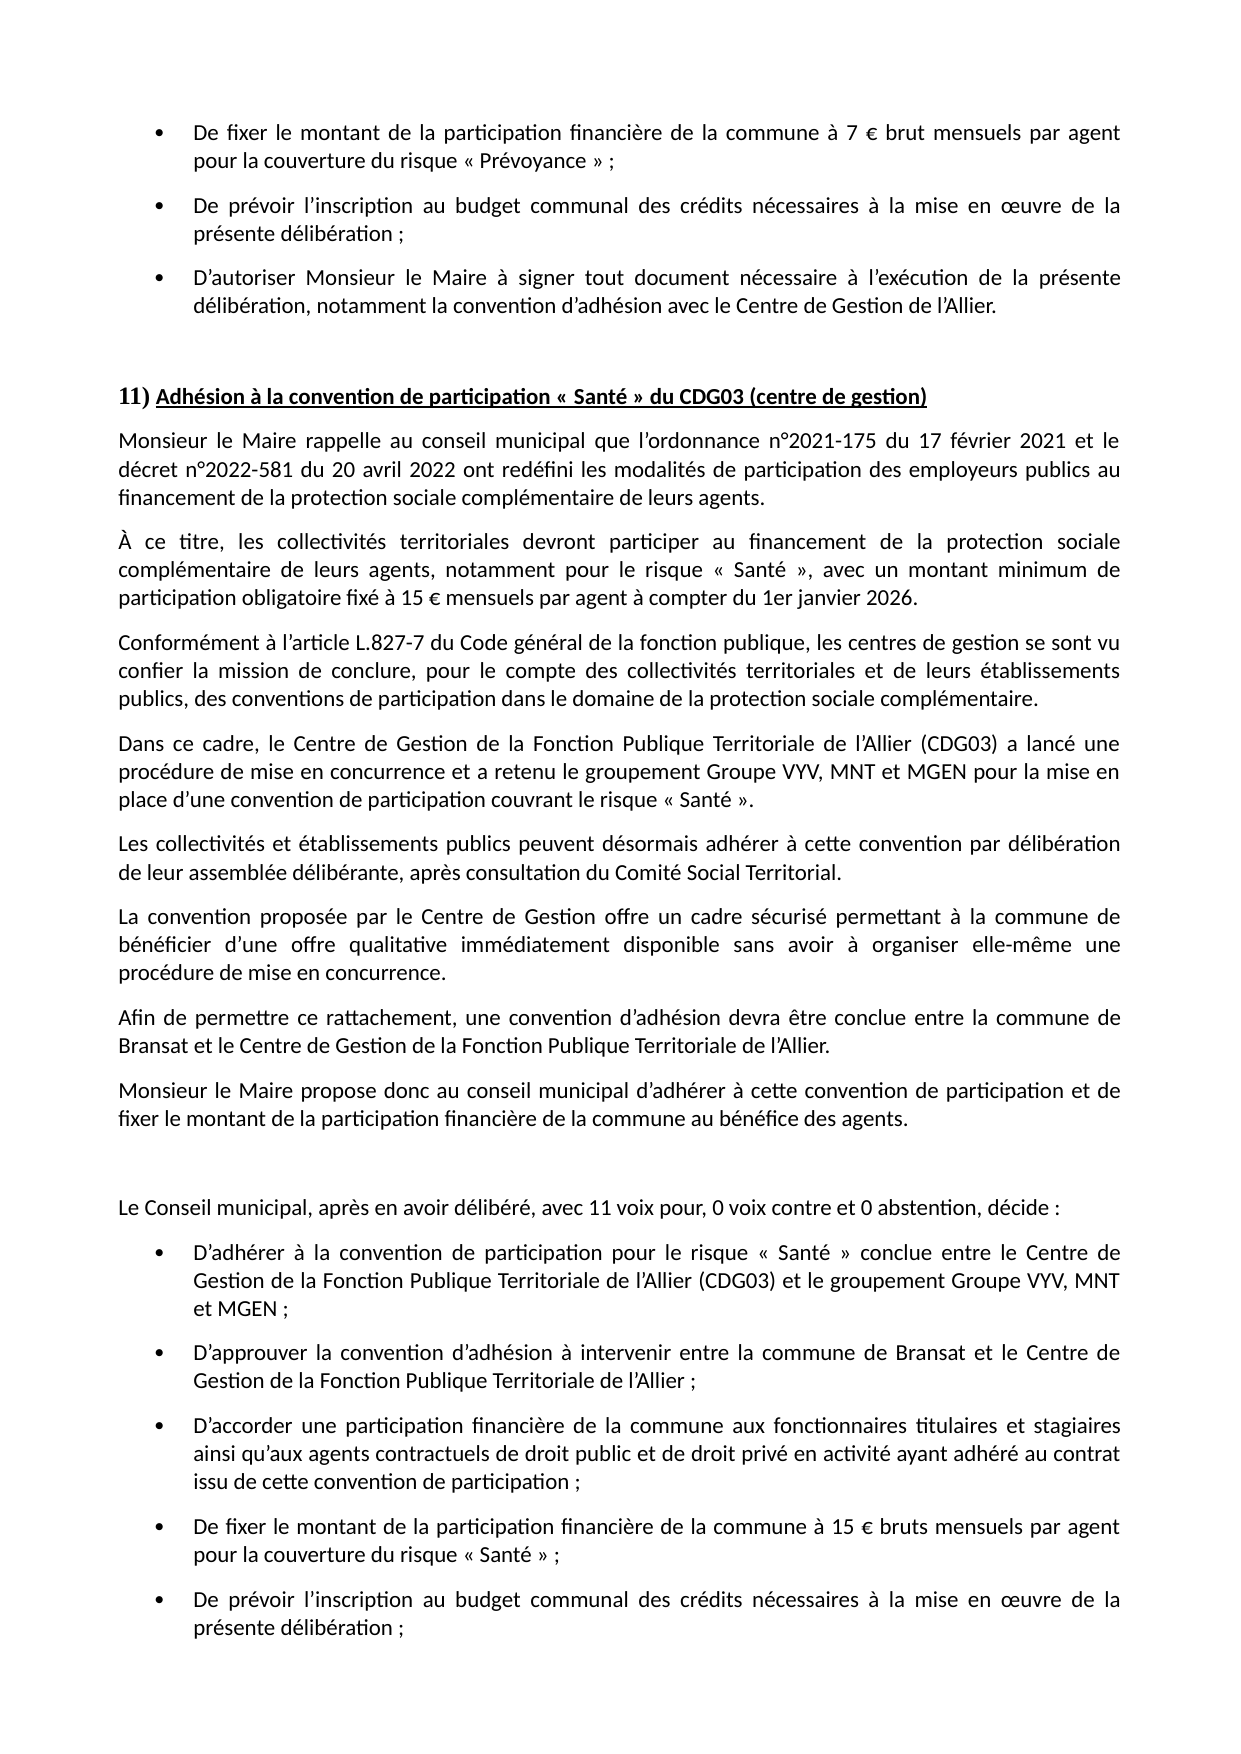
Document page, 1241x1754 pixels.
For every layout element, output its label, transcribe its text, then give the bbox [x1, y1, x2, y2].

list De prévoir l’inscription au budget communal des crédits nécessaires à la mise en œuvre de la présente délibération ; [156, 191, 1122, 247]
text Dans ce cadre, le Centre de Gestion de la Fonction Publique Territoriale de l’Allier (CDG03) a lancé une procédure de mise en concurrence et a retenu le groupement Groupe VYV, MNT et MGEN pour la mise en place d’une convention de participation couvrant le risque « Santé ». [118, 729, 1122, 813]
list D’approuver la convention d’adhésion à intervenir entre la commune de Bransat et le Centre de Gestion de la Fonction Publique Territoriale de l’Allier ; [156, 1338, 1122, 1394]
text Afin de permettre ce rattachement, une convention d’adhésion devra être conclue entre la commune de Bransat et le Centre de Gestion de la Fonction Publique Territoriale de l’Allier. [118, 1003, 1122, 1059]
list De fixer le montant de la participation financière de la commune à 15 € bruts mensuels par agent pour la couverture du risque « Santé » ; [156, 1512, 1122, 1568]
list D’adhérer à la convention de participation pour le risque « Santé » conclue entre le Centre de Gestion de la Fonction Publique Territoriale de l’Allier (CDG03) et le groupement Groupe VYV, MNT et MGEN ; [156, 1238, 1122, 1322]
list De fixer le montant de la participation financière de la commune à 7 € brut mensuels par agent pour la couverture du risque « Prévoyance » ; [156, 118, 1122, 174]
list De prévoir l’inscription au budget communal des crédits nécessaires à la mise en œuvre de la présente délibération ; [156, 1585, 1122, 1641]
list D’accorder une participation financière de la commune aux fonctionnaires titulaires et stagiaires ainsi qu’aux agents contractuels de droit public et de droit privé en activité ayant adhéré au contrat issu de cette convention de participation ; [156, 1411, 1122, 1495]
list Adhésion à la convention de participation « Santé » du CDG03 (centre de gestion) [118, 381, 1122, 410]
text Les collectivités et établissements publics peuvent désormais adhérer à cette convention par délibération de leur assemblée délibérante, après consultation du Comité Social Territorial. [118, 829, 1122, 886]
text Conformément à l’article L.827-7 du Code général de la fonction publique, les centres de gestion se sont vu confier la mission de conclure, pour le compte des collectivités territoriales et de leurs établissements publics, des conventions de participation dans le domaine de la protection sociale complémentaire. [118, 628, 1122, 712]
text À ce titre, les collectivités territoriales devront participer au financement de la protection sociale complémentaire de leurs agents, notamment pour le risque « Santé », avec un montant minimum de participation obligatoire fixé à 15 € mensuels par agent à compter du 1er janvier 2026. [118, 527, 1122, 611]
text La convention proposée par le Centre de Gestion offre un cadre sécurisé permettant à la commune de bénéficier d’une offre qualitative immédiatement disponible sans avoir à organiser elle-même une procédure de mise en concurrence. [118, 902, 1122, 986]
text Monsieur le Maire propose donc au conseil municipal d’adhérer à cette convention de participation et de fixer le montant de la participation financière de la commune au bénéfice des agents. [118, 1076, 1122, 1132]
text Le Conseil municipal, après en avoir délibéré, avec 11 voix pour, 0 voix contre et 0 abstention, décide : [118, 1193, 1122, 1221]
text Monsieur le Maire rappelle au conseil municipal que l’ordonnance n°2021-175 du 17 février 2021 et le décret n°2022-581 du 20 avril 2022 ont redéfini les modalités de participation des employeurs publics au financement de la protection sociale complémentaire de leurs agents. [118, 427, 1122, 511]
list D’autoriser Monsieur le Maire à signer tout document nécessaire à l’exécution de la présente délibération, notamment la convention d’adhésion avec le Centre de Gestion de l’Allier. [156, 263, 1122, 319]
